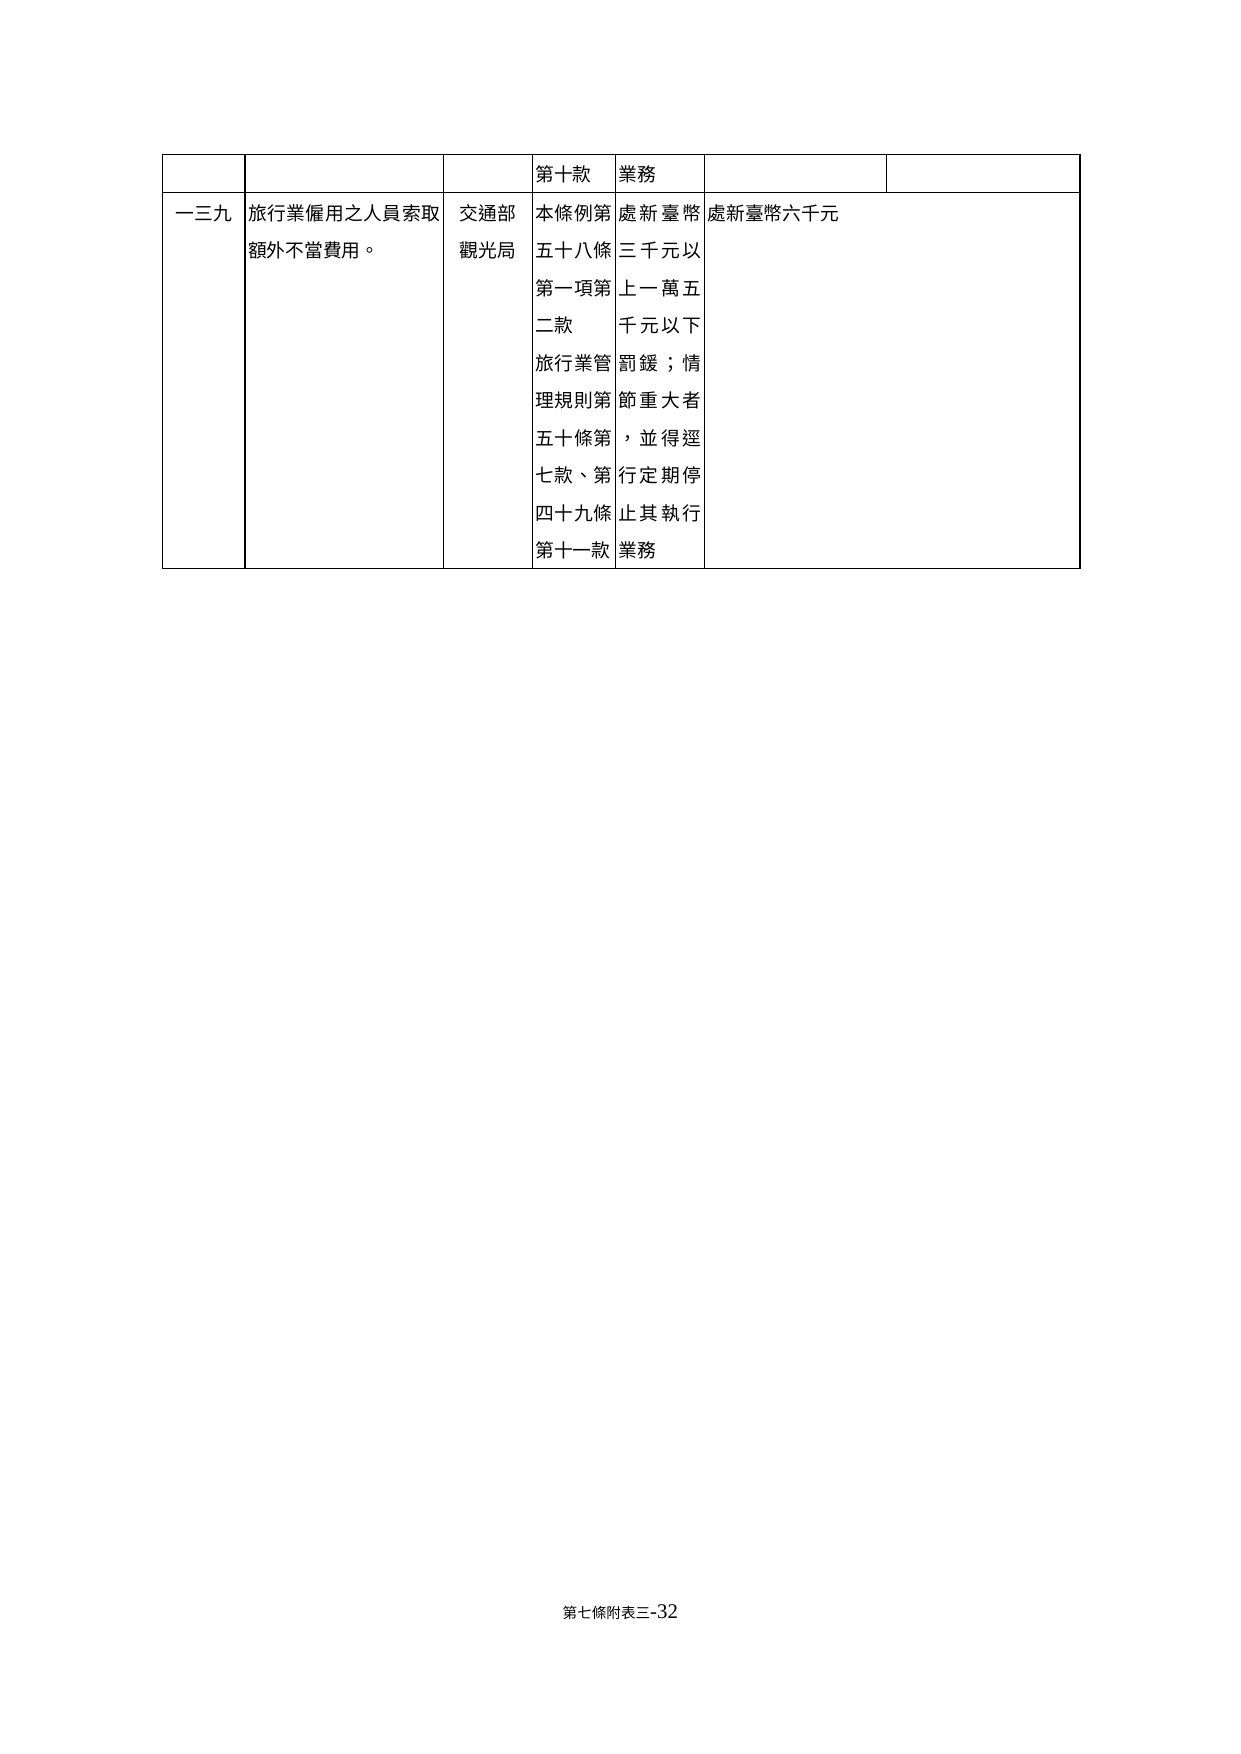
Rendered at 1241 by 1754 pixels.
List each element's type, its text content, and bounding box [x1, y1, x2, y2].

table_cell 第十款 [533, 155, 615, 192]
table_cell [163, 155, 244, 192]
table_cell 交通部 觀光局 [444, 193, 532, 568]
table_cell [444, 155, 532, 192]
table_cell [705, 155, 886, 192]
table_cell [887, 155, 1079, 192]
table_cell 處新臺幣六千元 [705, 193, 1079, 568]
table_cell 業務 [616, 155, 704, 192]
table_cell 一三九 [163, 193, 244, 568]
table_cell 旅行業僱用之人員索取額外不當費用。 [246, 193, 443, 568]
table_cell 處新臺幣三千元以上一萬五千元以下罰鍰；情節重大者，並得逕行定期停止其執行業務 [616, 193, 704, 568]
table_cell [246, 155, 443, 192]
table_cell 本條例第五十八條第一項第二款 旅行業管理規則第五十條第七款、第四十九條第十一款 [533, 193, 615, 568]
